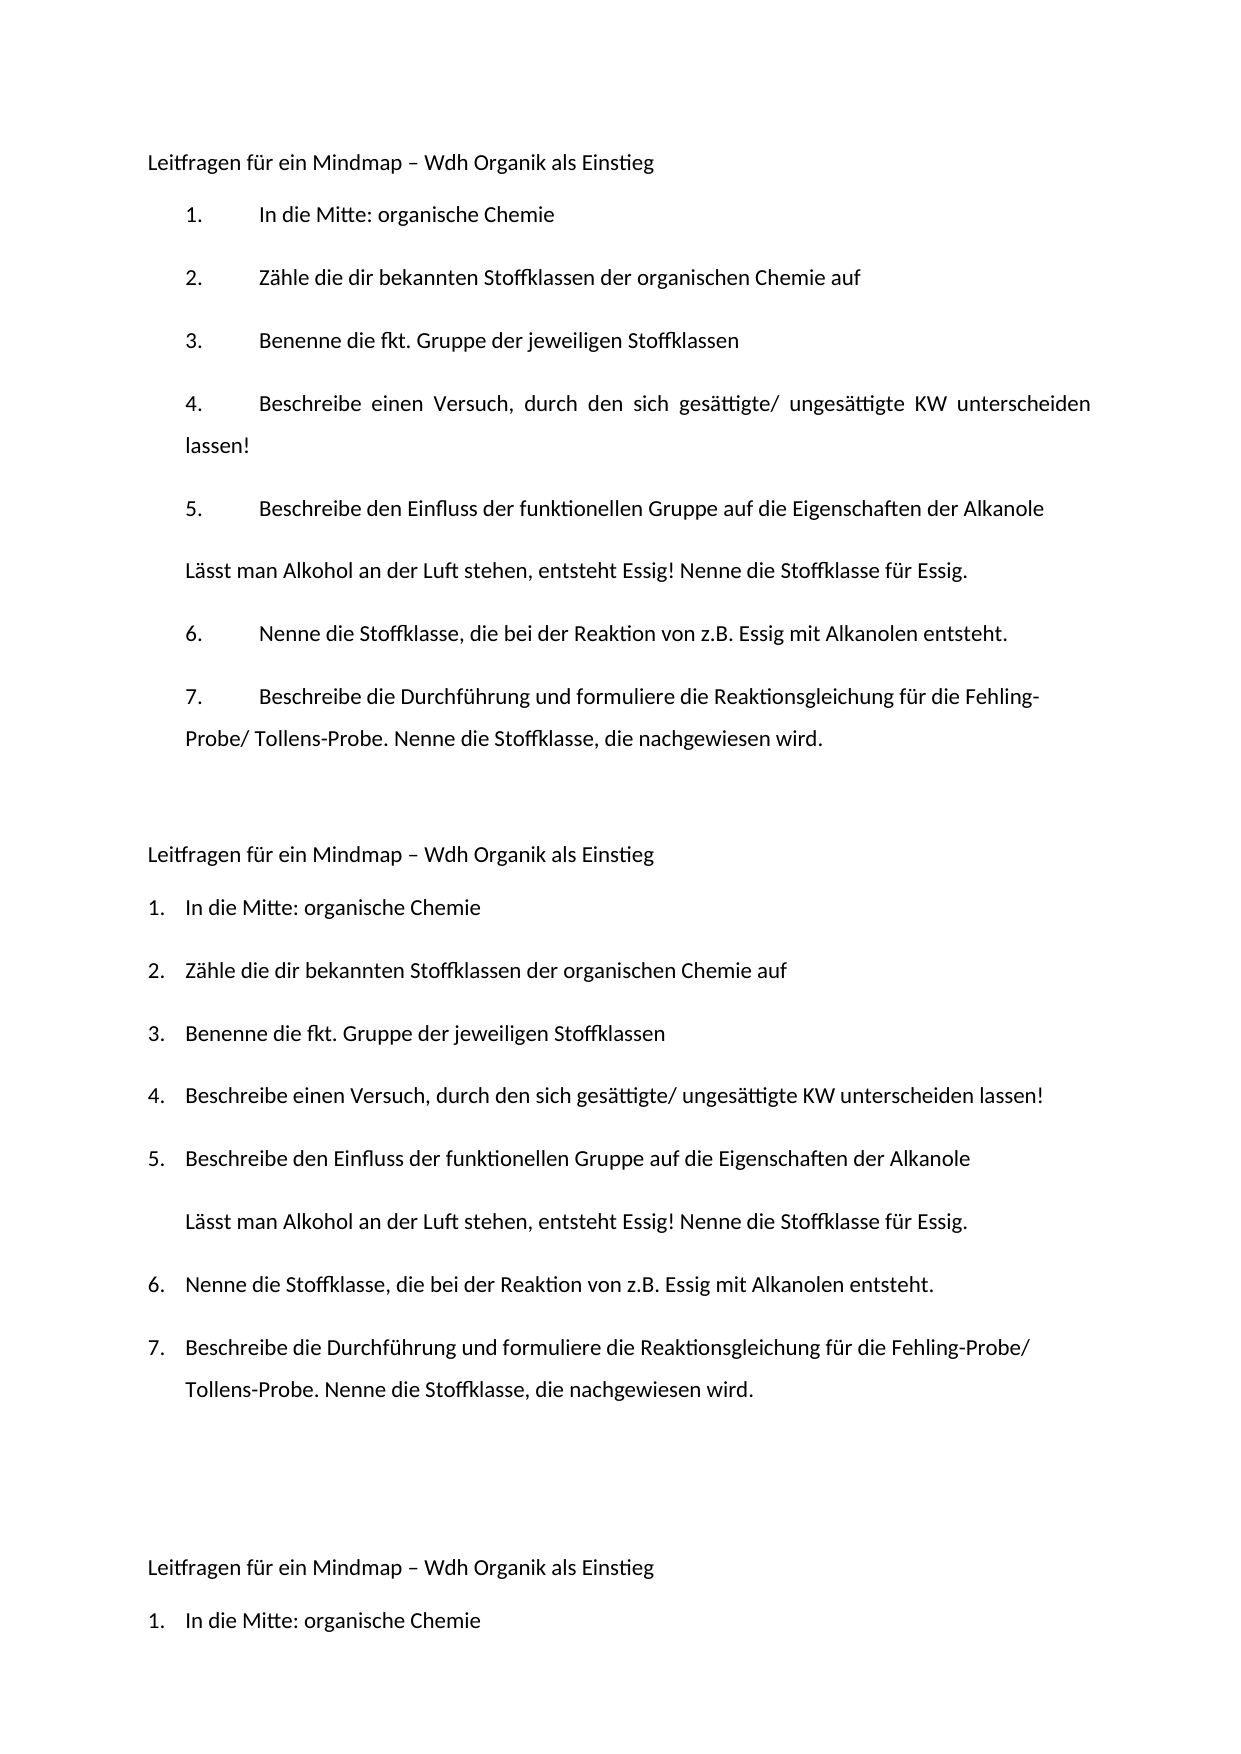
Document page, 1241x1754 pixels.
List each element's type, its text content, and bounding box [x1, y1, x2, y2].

list In die Mitte: organische Chemie [148, 893, 1093, 921]
text Leitfragen für ein Mindmap – Wdh Organik als Einstieg [148, 148, 1093, 176]
list Zähle die dir bekannten Stoffklassen der organischen Chemie auf [185, 263, 1093, 291]
list Nenne die Stoffklasse, die bei der Reaktion von z.B. Essig mit Alkanolen entsteht. [148, 1270, 1093, 1298]
list Beschreibe einen Versuch, durch den sich gesättigte/ ungesättigte KW unterscheiden lassen! [185, 389, 1093, 459]
list In die Mitte: organische Chemie [148, 1606, 1093, 1634]
list Zähle die dir bekannten Stoffklassen der organischen Chemie auf [148, 956, 1093, 984]
text Leitfragen für ein Mindmap – Wdh Organik als Einstieg [148, 1553, 1093, 1581]
list Beschreibe die Durchführung und formuliere die Reaktionsgleichung für die Fehling-Probe/ Tollens-Probe. Nenne die Stoffklasse, die nachgewiesen wird. [148, 1333, 1093, 1403]
list In die Mitte: organische Chemie [185, 201, 1093, 229]
list Benenne die fkt. Gruppe der jeweiligen Stoffklassen [185, 326, 1093, 354]
list Beschreibe einen Versuch, durch den sich gesättigte/ ungesättigte KW unterscheiden lassen! [148, 1082, 1093, 1109]
list Lässt man Alkohol an der Luft stehen, entsteht Essig! Nenne die Stoffklasse für Essig. [185, 557, 1093, 585]
list Beschreibe die Durchführung und formuliere die Reaktionsgleichung für die Fehling-Probe/ Tollens-Probe. Nenne die Stoffklasse, die nachgewiesen wird. [185, 682, 1093, 752]
list Nenne die Stoffklasse, die bei der Reaktion von z.B. Essig mit Alkanolen entsteht. [185, 619, 1093, 647]
list Lässt man Alkohol an der Luft stehen, entsteht Essig! Nenne die Stoffklasse für Essig. [185, 1207, 1093, 1235]
text Leitfragen für ein Mindmap – Wdh Organik als Einstieg [148, 840, 1093, 868]
list Beschreibe den Einfluss der funktionellen Gruppe auf die Eigenschaften der Alkanole [185, 494, 1093, 522]
list Benenne die fkt. Gruppe der jeweiligen Stoffklassen [148, 1019, 1093, 1047]
list Beschreibe den Einfluss der funktionellen Gruppe auf die Eigenschaften der Alkanole [148, 1144, 1093, 1172]
